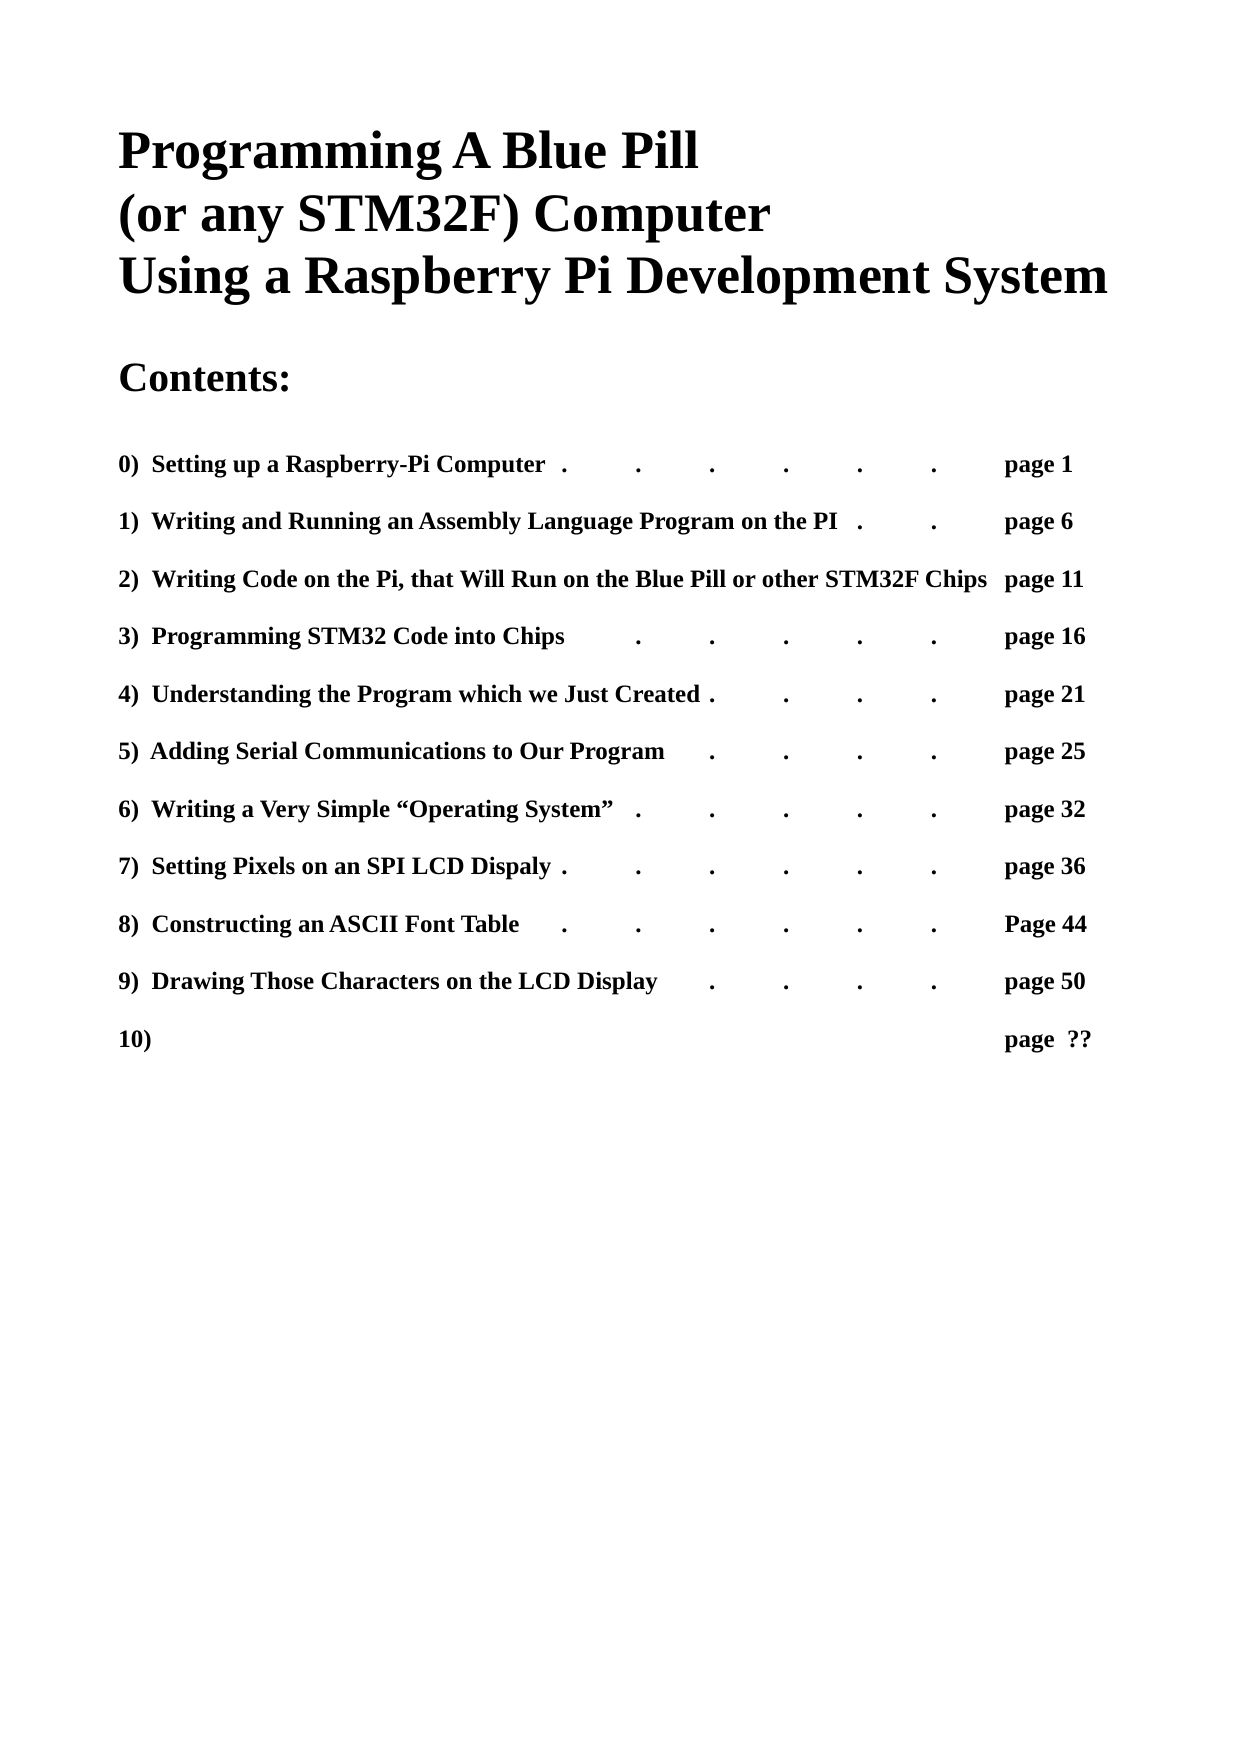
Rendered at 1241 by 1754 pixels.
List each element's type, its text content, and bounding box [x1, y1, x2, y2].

text Contents: [118, 353, 1122, 401]
text 9) Drawing Those Characters on the LCD Display . . . . page 50 [118, 966, 1122, 995]
text 8) Constructing an ASCII Font Table . . . . . . Page 44 [118, 909, 1122, 937]
text 7) Setting Pixels on an SPI LCD Dispaly . . . . . . page 36 [118, 851, 1122, 880]
text Programming A Blue Pill [118, 118, 1122, 180]
text 10) page ?? [118, 1024, 1122, 1052]
text 4) Understanding the Program which we Just Created . . . . page 21 [118, 679, 1122, 707]
text 2) Writing Code on the Pi, that Will Run on the Blue Pill or other STM32F Chips page 11 [118, 564, 1122, 592]
text (or any STM32F) Computer [118, 180, 1122, 243]
text Using a Raspberry Pi Development System [118, 243, 1122, 305]
text 3) Programming STM32 Code into Chips . . . . . page 16 [118, 621, 1122, 650]
text 5) Adding Serial Communications to Our Program . . . . page 25 [118, 736, 1122, 765]
text 6) Writing a Very Simple “Operating System” . . . . . page 32 [118, 794, 1122, 822]
text 1) Writing and Running an Assembly Language Program on the PI . . page 6 [118, 506, 1122, 535]
text 0) Setting up a Raspberry-Pi Computer . . . . . . page 1 [118, 449, 1122, 477]
